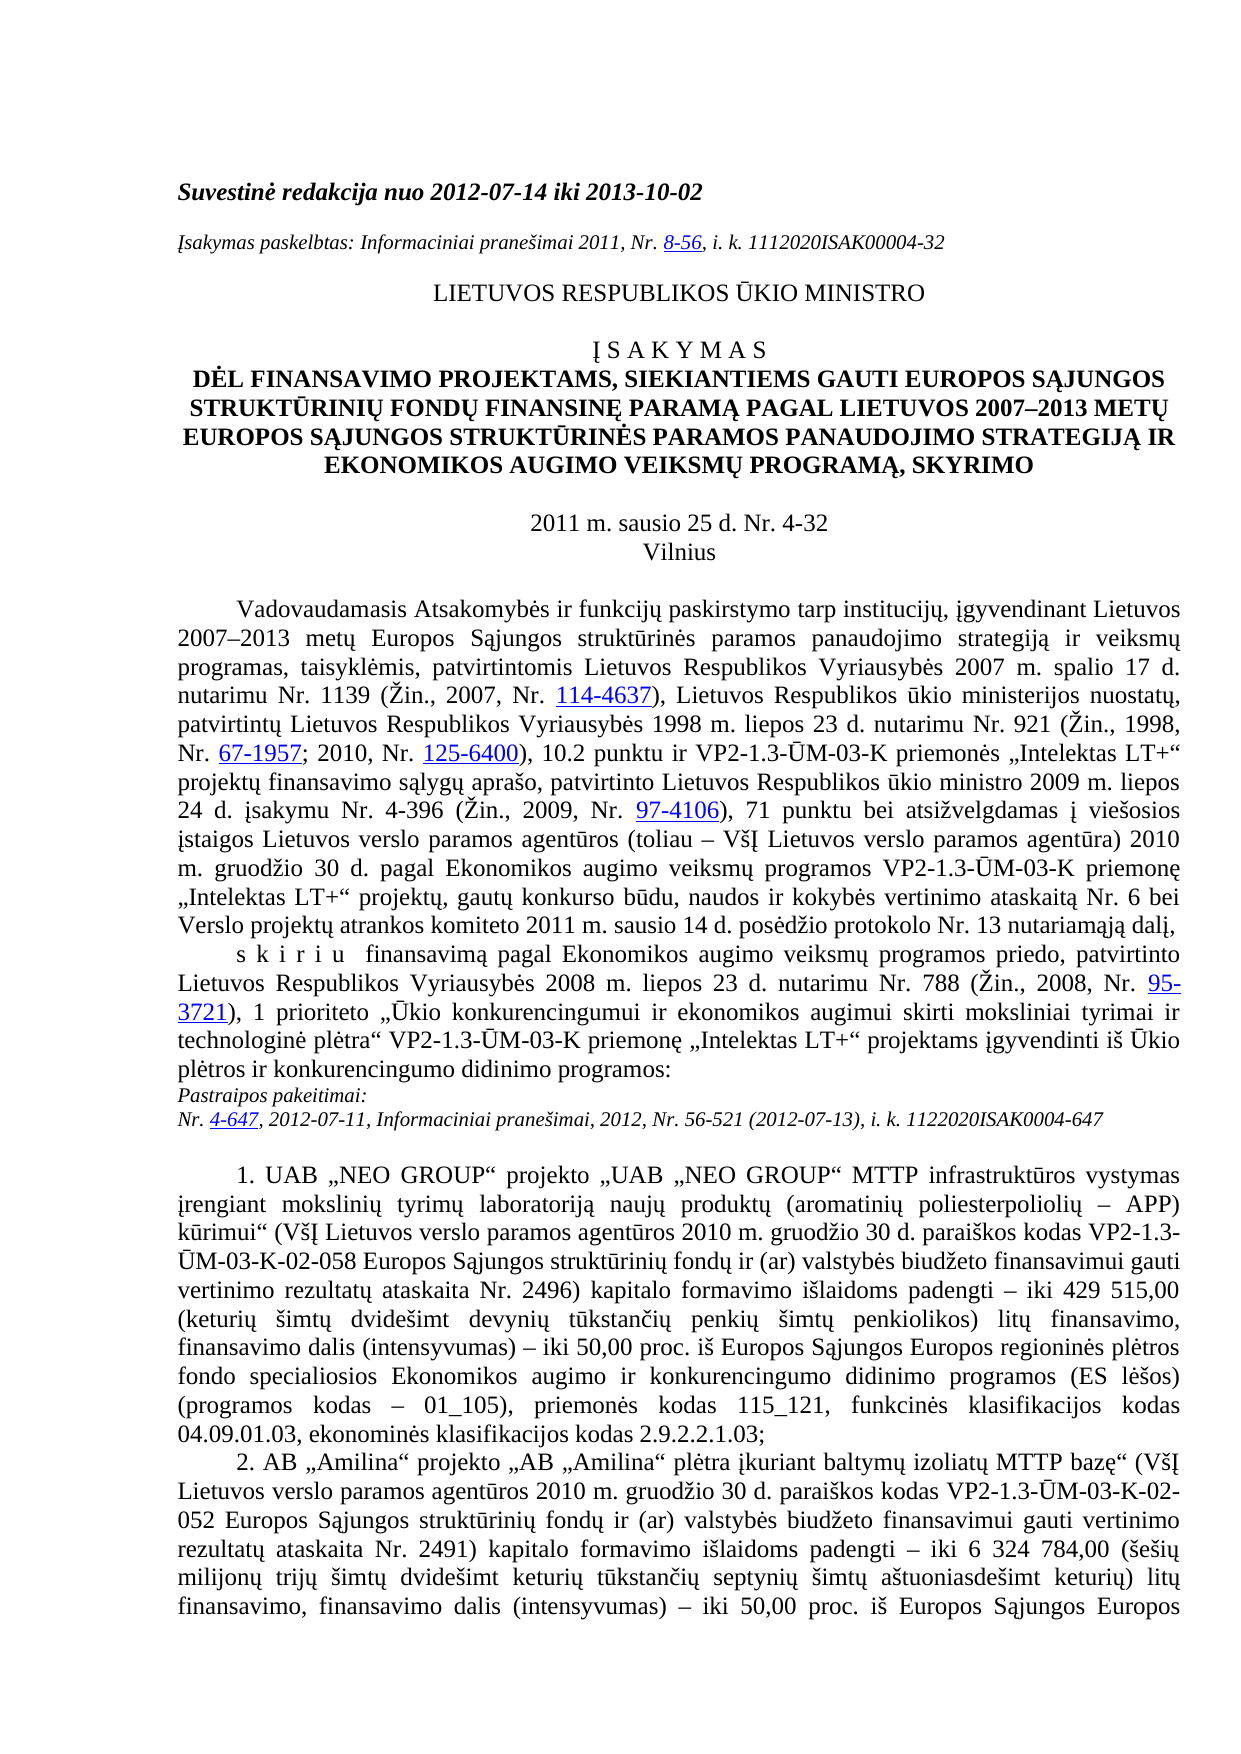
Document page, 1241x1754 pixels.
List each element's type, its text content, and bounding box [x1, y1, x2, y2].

text Nr. 4-647, 2012-07-11, Informaciniai pranešimai, 2012, Nr. 56-521 (2012-07-13), i. k. 1122020ISAK0004-647 [177, 1107, 1181, 1131]
text s k i r i u finansavimą pagal Ekonomikos augimo veiksmų programos priedo, patvirtinto Lietuvos Respublikos Vyriausybės 2008 m. liepos 23 d. nutarimu Nr. 788 (Žin., 2008, Nr. 95-3721), 1 prioriteto „Ūkio konkurencingumui ir ekonomikos augimui skirti moksliniai tyrimai ir technologinė plėtra“ VP2-1.3-ŪM-03-K priemonę „Intelektas LT+“ projektams įgyvendinti iš Ūkio plėtros ir konkurencingumo didinimo programos: [177, 939, 1181, 1083]
text Vilnius [177, 537, 1181, 566]
text 2011 m. sausio 25 d. Nr. 4-32 [177, 508, 1181, 537]
text 1. UAB „NEO GROUP“ projekto „UAB „NEO GROUP“ MTTP infrastruktūros vystymas įrengiant mokslinių tyrimų laboratoriją naujų produktų (aromatinių poliesterpoliolių – APP) kūrimui“ (VšĮ Lietuvos verslo paramos agentūros 2010 m. gruodžio 30 d. paraiškos kodas VP2-1.3-ŪM-03-K-02-058 Europos Sąjungos struktūrinių fondų ir (ar) valstybės biudžeto finansavimui gauti vertinimo rezultatų ataskaita Nr. 2496) kapitalo formavimo išlaidoms padengti – iki 429 515,00 (keturių šimtų dvidešimt devynių tūkstančių penkių šimtų penkiolikos) litų finansavimo, finansavimo dalis (intensyvumas) – iki 50,00 proc. iš Europos Sąjungos Europos regioninės plėtros fondo specialiosios Ekonomikos augimo ir konkurencingumo didinimo programos (ES lėšos) (programos kodas – 01_105), priemonės kodas 115_121, funkcinės klasifikacijos kodas 04.09.01.03, ekonominės klasifikacijos kodas 2.9.2.2.1.03; [177, 1160, 1181, 1447]
text Vadovaudamasis Atsakomybės ir funkcijų paskirstymo tarp institucijų, įgyvendinant Lietuvos 2007–2013 metų Europos Sąjungos struktūrinės paramos panaudojimo strategiją ir veiksmų programas, taisyklėmis, patvirtintomis Lietuvos Respublikos Vyriausybės 2007 m. spalio 17 d. nutarimu Nr. 1139 (Žin., 2007, Nr. 114-4637), Lietuvos Respublikos ūkio ministerijos nuostatų, patvirtintų Lietuvos Respublikos Vyriausybės 1998 m. liepos 23 d. nutarimu Nr. 921 (Žin., 1998, Nr. 67-1957; 2010, Nr. 125-6400), 10.2 punktu ir VP2-1.3-ŪM-03-K priemonės „Intelektas LT+“ projektų finansavimo sąlygų aprašo, patvirtinto Lietuvos Respublikos ūkio ministro 2009 m. liepos 24 d. įsakymu Nr. 4-396 (Žin., 2009, Nr. 97-4106), 71 punktu bei atsižvelgdamas į viešosios įstaigos Lietuvos verslo paramos agentūros (toliau – VšĮ Lietuvos verslo paramos agentūra) 2010 m. gruodžio 30 d. pagal Ekonomikos augimo veiksmų programos VP2-1.3-ŪM-03-K priemonę „Intelektas LT+“ projektų, gautų konkurso būdu, naudos ir kokybės vertinimo ataskaitą Nr. 6 bei Verslo projektų atrankos komiteto 2011 m. sausio 14 d. posėdžio protokolo Nr. 13 nutariamąją dalį, [177, 594, 1181, 939]
text Pastraipos pakeitimai: [177, 1083, 1181, 1107]
text ĮSAKYMAS [177, 336, 1181, 364]
text DĖL finansavimo projektams, siekiantiems gauti europos sąjungos struktūrinių fondų finansinę paramą PAGAL LIETUVOS 2007–2013 METŲ eUROPOS SĄJUNGOS STRUKTŪRINĖS PARAMOS PANAUDOJIMO STRATEGIJĄ IR EKONOMIKOS AUGIMO VEIKSMŲ PROGRAMĄ, SKYRIMO [177, 364, 1181, 479]
text Suvestinė redakcija nuo 2012-07-14 iki 2013-10-02 [177, 177, 1181, 206]
text Įsakymas paskelbtas: Informaciniai pranešimai 2011, Nr. 8-56, i. k. 1112020ISAK00004-32 [177, 230, 1181, 254]
text LIETUVOS RESPUBLIKOS ŪKIO MINISTRO [177, 278, 1181, 307]
text 2. AB „Amilina“ projekto „AB „Amilina“ plėtra įkuriant baltymų izoliatų MTTP bazę“ (VšĮ Lietuvos verslo paramos agentūros 2010 m. gruodžio 30 d. paraiškos kodas VP2-1.3-ŪM-03-K-02-052 Europos Sąjungos struktūrinių fondų ir (ar) valstybės biudžeto finansavimui gauti vertinimo rezultatų ataskaita Nr. 2491) kapitalo formavimo išlaidoms padengti – iki 6 324 784,00 (šešių milijonų trijų šimtų dvidešimt keturių tūkstančių septynių šimtų aštuoniasdešimt keturių) litų finansavimo, finansavimo dalis (intensyvumas) – iki 50,00 proc. iš Europos Sąjungos Europos [177, 1447, 1181, 1620]
